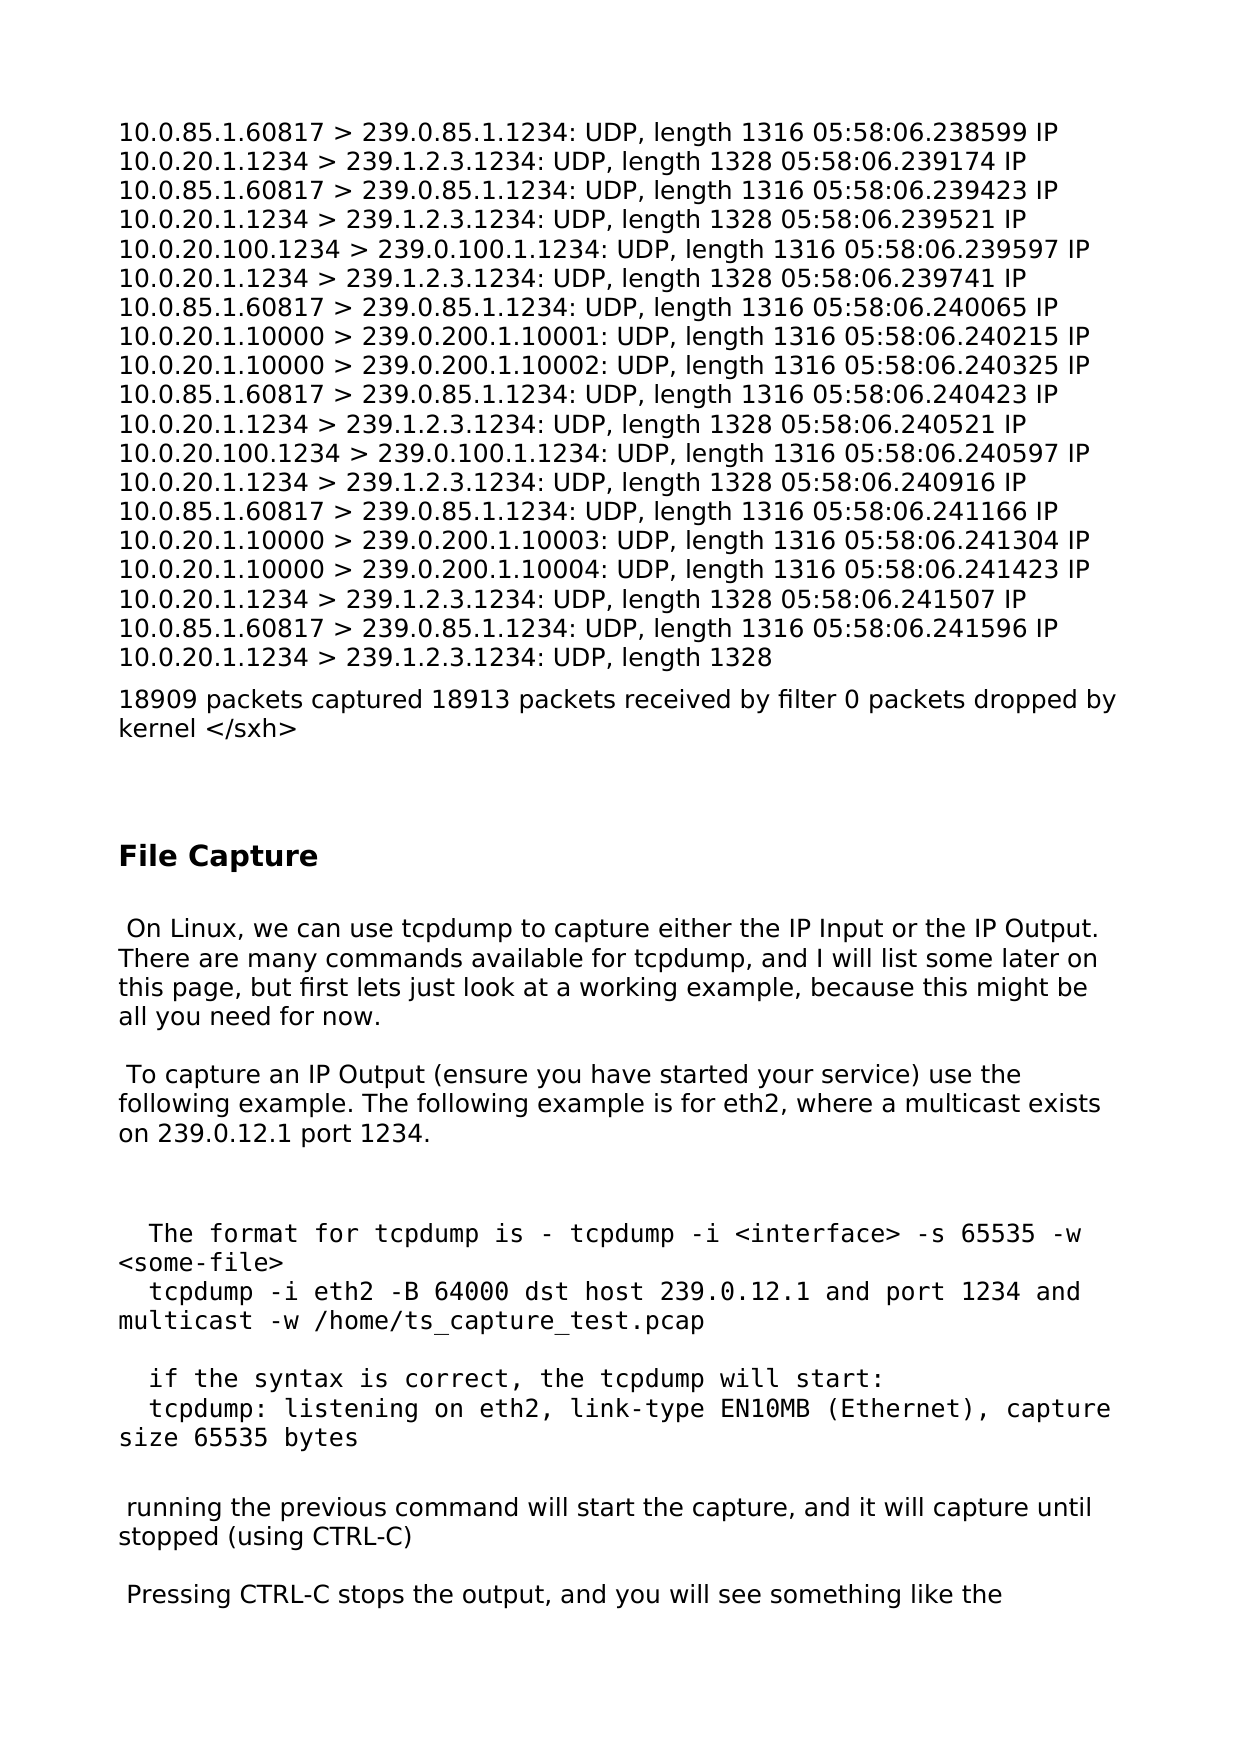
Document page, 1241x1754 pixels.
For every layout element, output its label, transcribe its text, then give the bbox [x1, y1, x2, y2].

text The format for tcpdump is - tcpdump -i <interface> -s 65535 -w <some-file> tcpdump -i eth2 -B 64000 dst host 239.0.12.1 and port 1234 and multicast -w /home/ts_capture_test.pcap if the syntax is correct, the tcpdump will start: tcpdump: listening on eth2, link-type EN10MB (Ethernet), capture size 65535 bytes [118, 1219, 1122, 1452]
subtitle File Capture [118, 839, 1122, 873]
text 10.0.85.1.60817 > 239.0.85.1.1234: UDP, length 1316 05:58:06.238599 IP 10.0.20.1.1234 > 239.1.2.3.1234: UDP, length 1328 05:58:06.239174 IP 10.0.85.1.60817 > 239.0.85.1.1234: UDP, length 1316 05:58:06.239423 IP 10.0.20.1.1234 > 239.1.2.3.1234: UDP, length 1328 05:58:06.239521 IP 10.0.20.100.1234 > 239.0.100.1.1234: UDP, length 1316 05:58:06.239597 IP 10.0.20.1.1234 > 239.1.2.3.1234: UDP, length 1328 05:58:06.239741 IP 10.0.85.1.60817 > 239.0.85.1.1234: UDP, length 1316 05:58:06.240065 IP 10.0.20.1.10000 > 239.0.200.1.10001: UDP, length 1316 05:58:06.240215 IP 10.0.20.1.10000 > 239.0.200.1.10002: UDP, length 1316 05:58:06.240325 IP 10.0.85.1.60817 > 239.0.85.1.1234: UDP, length 1316 05:58:06.240423 IP 10.0.20.1.1234 > 239.1.2.3.1234: UDP, length 1328 05:58:06.240521 IP 10.0.20.100.1234 > 239.0.100.1.1234: UDP, length 1316 05:58:06.240597 IP 10.0.20.1.1234 > 239.1.2.3.1234: UDP, length 1328 05:58:06.240916 IP 10.0.85.1.60817 > 239.0.85.1.1234: UDP, length 1316 05:58:06.241166 IP 10.0.20.1.10000 > 239.0.200.1.10003: UDP, length 1316 05:58:06.241304 IP 10.0.20.1.10000 > 239.0.200.1.10004: UDP, length 1316 05:58:06.241423 IP 10.0.20.1.1234 > 239.1.2.3.1234: UDP, length 1328 05:58:06.241507 IP 10.0.85.1.60817 > 239.0.85.1.1234: UDP, length 1316 05:58:06.241596 IP 10.0.20.1.1234 > 239.1.2.3.1234: UDP, length 1328 [118, 118, 1122, 672]
text On Linux, we can use tcpdump to capture either the IP Input or the IP Output. There are many commands available for tcpdump, and I will list some later on this page, but first lets just look at a working example, because this might be all you need for now. To capture an IP Output (ensure you have started your service) use the following example. The following example is for eth2, where a multicast exists on 239.0.12.1 port 1234. [118, 885, 1122, 1206]
text running the previous command will start the capture, and it will capture until stopped (using CTRL-C) Pressing CTRL-C stops the output, and you will see something like the [118, 1464, 1122, 1610]
text 18909 packets captured 18913 packets received by filter 0 packets dropped by kernel </sxh> [118, 685, 1122, 801]
